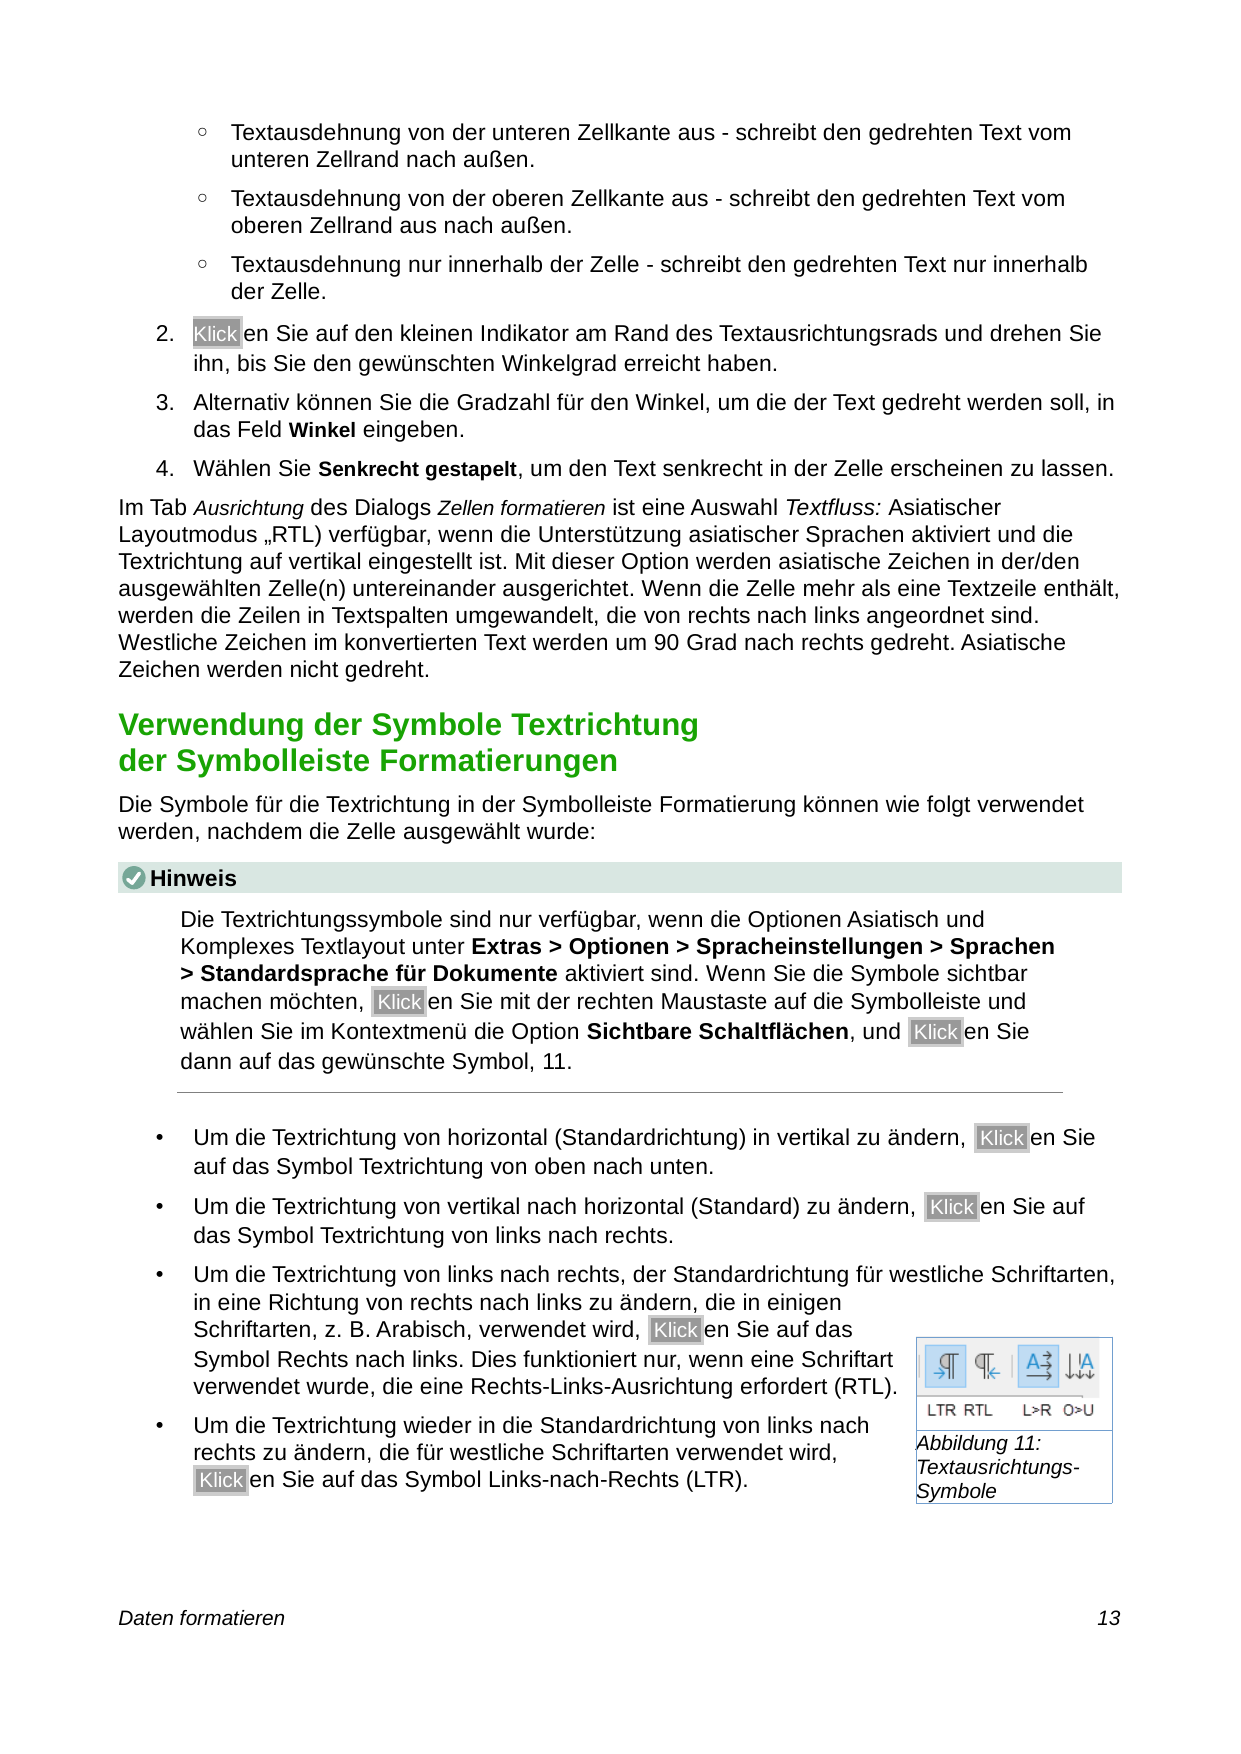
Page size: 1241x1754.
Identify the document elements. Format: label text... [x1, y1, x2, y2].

list Um die Textrichtung von links nach rechts, der Standardrichtung für westliche Schriftarten, in eine Richtung von rechts nach links zu ändern, die in einigen Schriftarten, z. B. Arabisch, verwendet wird, Klicken Sie auf das Symbol Rechts nach links. Dies funktioniert nur, wenn eine Schriftart verwendet wurde, die eine Rechts-Links-Ausrichtung erfordert (RTL). [156, 1261, 1122, 1399]
list Um die Textrichtung von horizontal (Standardrichtung) in vertikal zu ändern, Klicken Sie auf das Symbol Textrichtung von oben nach unten. [156, 1122, 1122, 1180]
text Die Textrichtungssymbole sind nur verfügbar, wenn die Optionen Asiatisch und Komplexes Textlayout unter Extras > Optionen > Spracheinstellungen > Sprachen > Standardsprache für Dokumente aktiviert sind. Wenn Sie die Symbole sichtbar machen möchten, Klicken Sie mit der rechten Maustaste auf die Symbolleiste und wählen Sie im Kontextmenü die Option Sichtbare Schaltflächen, und Klicken Sie dann auf das gewünschte Symbol, Abbildung 11. [177, 905, 1063, 1092]
list Wählen Sie Senkrecht gestapelt, um den Text senkrecht in der Zelle erscheinen zu lassen. [156, 454, 1122, 481]
list Um die Textrichtung wieder in die Standardrichtung von links nach rechts zu ändern, die für westliche Schriftarten verwendet wird, Klicken Sie auf das Symbol Links-nach-Rechts (LTR). [156, 1411, 916, 1496]
subtitle Verwendung der Symbole Textrichtung der Symbolleiste Formatierungen [118, 706, 1122, 778]
picture [917, 1338, 1112, 1430]
list Alternativ können Sie die Gradzahl für den Winkel, um die der Text gedreht werden soll, in das Feld Winkel eingeben. [156, 388, 1122, 442]
list Klicken Sie auf den kleinen Indikator am Rand des Textausrichtungsrads und drehen Sie ihn, bis Sie den gewünschten Winkelgrad erreicht haben. [156, 316, 1122, 376]
list Textausdehnung von der oberen Zellkante aus - schreibt den gedrehten Text vom oberen Zellrand aus nach außen. [193, 184, 1122, 238]
list Um die Textrichtung von vertikal nach horizontal (Standard) zu ändern, Klicken Sie auf das Symbol Textrichtung von links nach rechts. [156, 1192, 1122, 1249]
list Abbildung 11: Textausrichtungs-Symbole [917, 1431, 1112, 1503]
list Textausdehnung von der unteren Zellkante aus - schreibt den gedrehten Text vom unteren Zellrand nach außen. [193, 118, 1122, 172]
text Im Tab Ausrichtung des Dialogs Zellen formatieren ist eine Auswahl Textfluss: Asiatischer Layoutmodus „RTL) verfügbar, wenn die Unterstützung asiatischer Sprachen aktiviert und die Textrichtung auf vertikal eingestellt ist. Mit dieser Option werden asiatische Zeichen in der/den ausgewählten Zelle(n) untereinander ausgerichtet. Wenn die Zelle mehr als eine Textzeile enthält, werden die Zeilen in Textspalten umgewandelt, die von rechts nach links angeordnet sind. Westliche Zeichen im konvertierten Text werden um 90 Grad nach rechts gedreht. Asiatische Zeichen werden nicht gedreht. [118, 493, 1122, 682]
text Die Symbole für die Textrichtung in der Symbolleiste Formatierung können wie folgt verwendet werden, nachdem die Zelle ausgewählt wurde: [118, 790, 1122, 844]
subtitle Hinweis [118, 862, 1122, 893]
list Textausdehnung nur innerhalb der Zelle - schreibt den gedrehten Text nur innerhalb der Zelle. [193, 250, 1122, 304]
